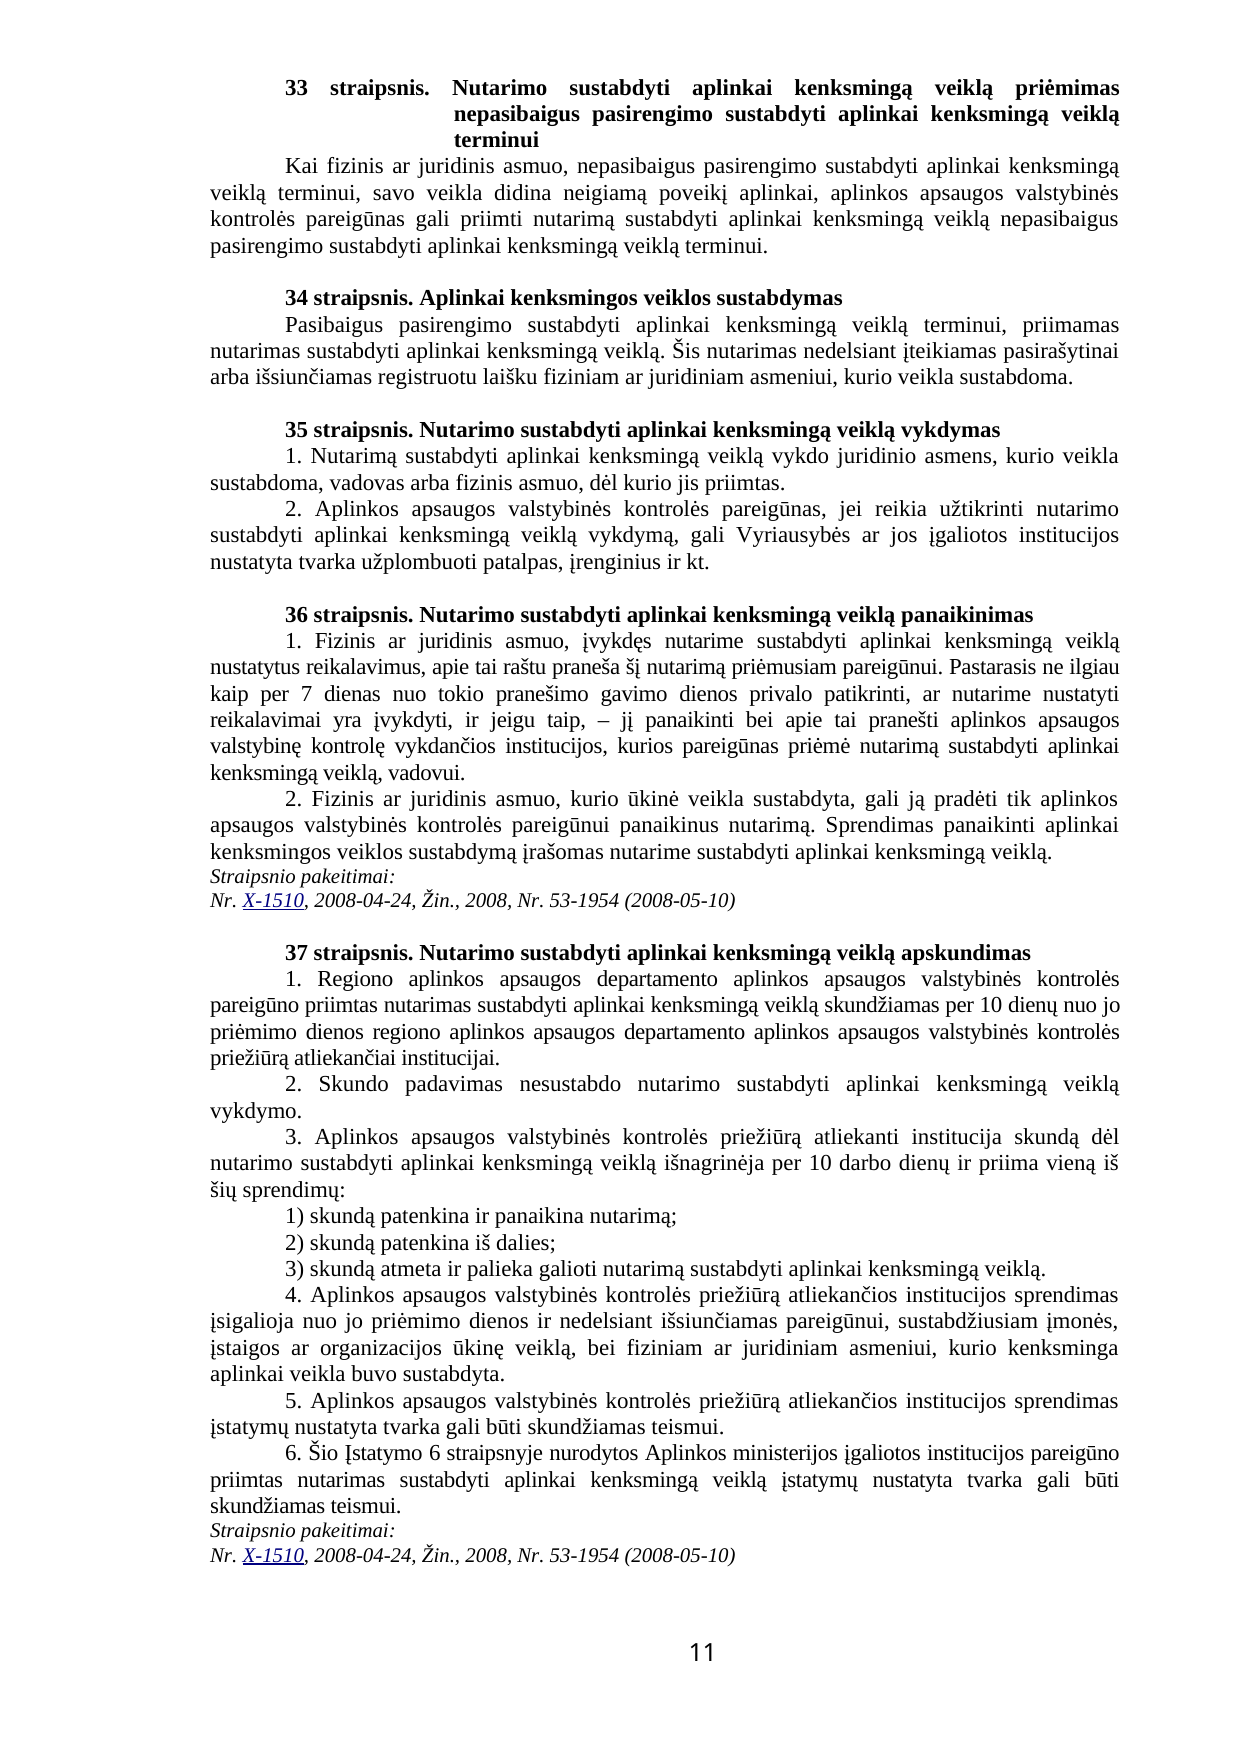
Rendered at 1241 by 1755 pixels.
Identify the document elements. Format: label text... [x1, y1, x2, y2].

text Pasibaigus pasirengimo sustabdyti aplinkai kenksmingą veiklą terminui, priimamas nutarimas sustabdyti aplinkai kenksmingą veiklą. Šis nutarimas nedelsiant įteikiamas pasirašytinai arba išsiunčiamas registruotu laišku fiziniam ar juridiniam asmeniui, kurio veikla sustabdoma. [210, 311, 1120, 390]
text 33 straipsnis. Nutarimo sustabdyti aplinkai kenksmingą veiklą priėmimas nepasibaigus pasirengimo sustabdyti aplinkai kenksmingą veiklą terminui [285, 73, 1120, 153]
text 3. Aplinkos apsaugos valstybinės kontrolės priežiūrą atliekanti institucija skundą dėl nutarimo sustabdyti aplinkai kenksmingą veiklą išnagrinėja per 10 darbo dienų ir priima vieną iš šių sprendimų: [210, 1123, 1120, 1202]
text 2) skundą patenkina iš dalies; [210, 1228, 1120, 1255]
text 3) skundą atmeta ir palieka galioti nutarimą sustabdyti aplinkai kenksmingą veiklą. [210, 1255, 1120, 1281]
text 34 straipsnis. Aplinkai kenksmingos veiklos sustabdymas [210, 284, 1120, 311]
text 2. Fizinis ar juridinis asmuo, kurio ūkinė veikla sustabdyta, gali ją pradėti tik aplinkos apsaugos valstybinės kontrolės pareigūnui panaikinus nutarimą. Sprendimas panaikinti aplinkai kenksmingos veiklos sustabdymą įrašomas nutarime sustabdyti aplinkai kenksmingą veiklą. [210, 785, 1120, 864]
text 1. Fizinis ar juridinis asmuo, įvykdęs nutarime sustabdyti aplinkai kenksmingą veiklą nustatytus reikalavimus, apie tai raštu praneša šį nutarimą priėmusiam pareigūnui. Pastarasis ne ilgiau kaip per 7 dienas nuo tokio pranešimo gavimo dienos privalo patikrinti, ar nutarime nustatyti reikalavimai yra įvykdyti, ir jeigu taip, – jį panaikinti bei apie tai pranešti aplinkos apsaugos valstybinę kontrolę vykdančios institucijos, kurios pareigūnas priėmė nutarimą sustabdyti aplinkai kenksmingą veiklą, vadovui. [210, 627, 1120, 785]
text 5. Aplinkos apsaugos valstybinės kontrolės priežiūrą atliekančios institucijos sprendimas įstatymų nustatyta tvarka gali būti skundžiamas teismui. [210, 1387, 1120, 1439]
text 2. Aplinkos apsaugos valstybinės kontrolės pareigūnas, jei reikia užtikrinti nutarimo sustabdyti aplinkai kenksmingą veiklą vykdymą, gali Vyriausybės ar jos įgaliotos institucijos nustatyta tvarka užplombuoti patalpas, įrenginius ir kt. [210, 495, 1120, 574]
text 37 straipsnis. Nutarimo sustabdyti aplinkai kenksmingą veiklą apskundimas [210, 939, 1120, 965]
text 6. Šio Įstatymo 6 straipsnyje nurodytos Aplinkos ministerijos įgaliotos institucijos pareigūno priimtas nutarimas sustabdyti aplinkai kenksmingą veiklą įstatymų nustatyta tvarka gali būti skundžiamas teismui. [210, 1439, 1120, 1518]
text 1. Regiono aplinkos apsaugos departamento aplinkos apsaugos valstybinės kontrolės pareigūno priimtas nutarimas sustabdyti aplinkai kenksmingą veiklą skundžiamas per 10 dienų nuo jo priėmimo dienos regiono aplinkos apsaugos departamento aplinkos apsaugos valstybinės kontrolės priežiūrą atliekančiai institucijai. [210, 965, 1120, 1070]
text 4. Aplinkos apsaugos valstybinės kontrolės priežiūrą atliekančios institucijos sprendimas įsigalioja nuo jo priėmimo dienos ir nedelsiant išsiunčiamas pareigūnui, sustabdžiusiam įmonės, įstaigos ar organizacijos ūkinę veiklą, bei fiziniam ar juridiniam asmeniui, kurio kenksminga aplinkai veikla buvo sustabdyta. [210, 1281, 1120, 1387]
text 35 straipsnis. Nutarimo sustabdyti aplinkai kenksmingą veiklą vykdymas [210, 416, 1120, 442]
text Kai fizinis ar juridinis asmuo, nepasibaigus pasirengimo sustabdyti aplinkai kenksmingą veiklą terminui, savo veikla didina neigiamą poveikį aplinkai, aplinkos apsaugos valstybinės kontrolės pareigūnas gali priimti nutarimą sustabdyti aplinkai kenksmingą veiklą nepasibaigus pasirengimo sustabdyti aplinkai kenksmingą veiklą terminui. [210, 153, 1120, 258]
text 1) skundą patenkina ir panaikina nutarimą; [210, 1202, 1120, 1228]
text Nr. X-1510, 2008-04-24, Žin., 2008, Nr. 53-1954 (2008-05-10) [210, 1542, 1120, 1567]
text 2. Skundo padavimas nesustabdo nutarimo sustabdyti aplinkai kenksmingą veiklą vykdymo. [210, 1070, 1120, 1123]
text Straipsnio pakeitimai: [210, 1518, 1120, 1542]
text Straipsnio pakeitimai: [210, 864, 1120, 888]
text 36 straipsnis. Nutarimo sustabdyti aplinkai kenksmingą veiklą panaikinimas [210, 601, 1120, 627]
text 1. Nutarimą sustabdyti aplinkai kenksmingą veiklą vykdo juridinio asmens, kurio veikla sustabdoma, vadovas arba fizinis asmuo, dėl kurio jis priimtas. [210, 442, 1120, 495]
text Nr. X-1510, 2008-04-24, Žin., 2008, Nr. 53-1954 (2008-05-10) [210, 888, 1120, 912]
